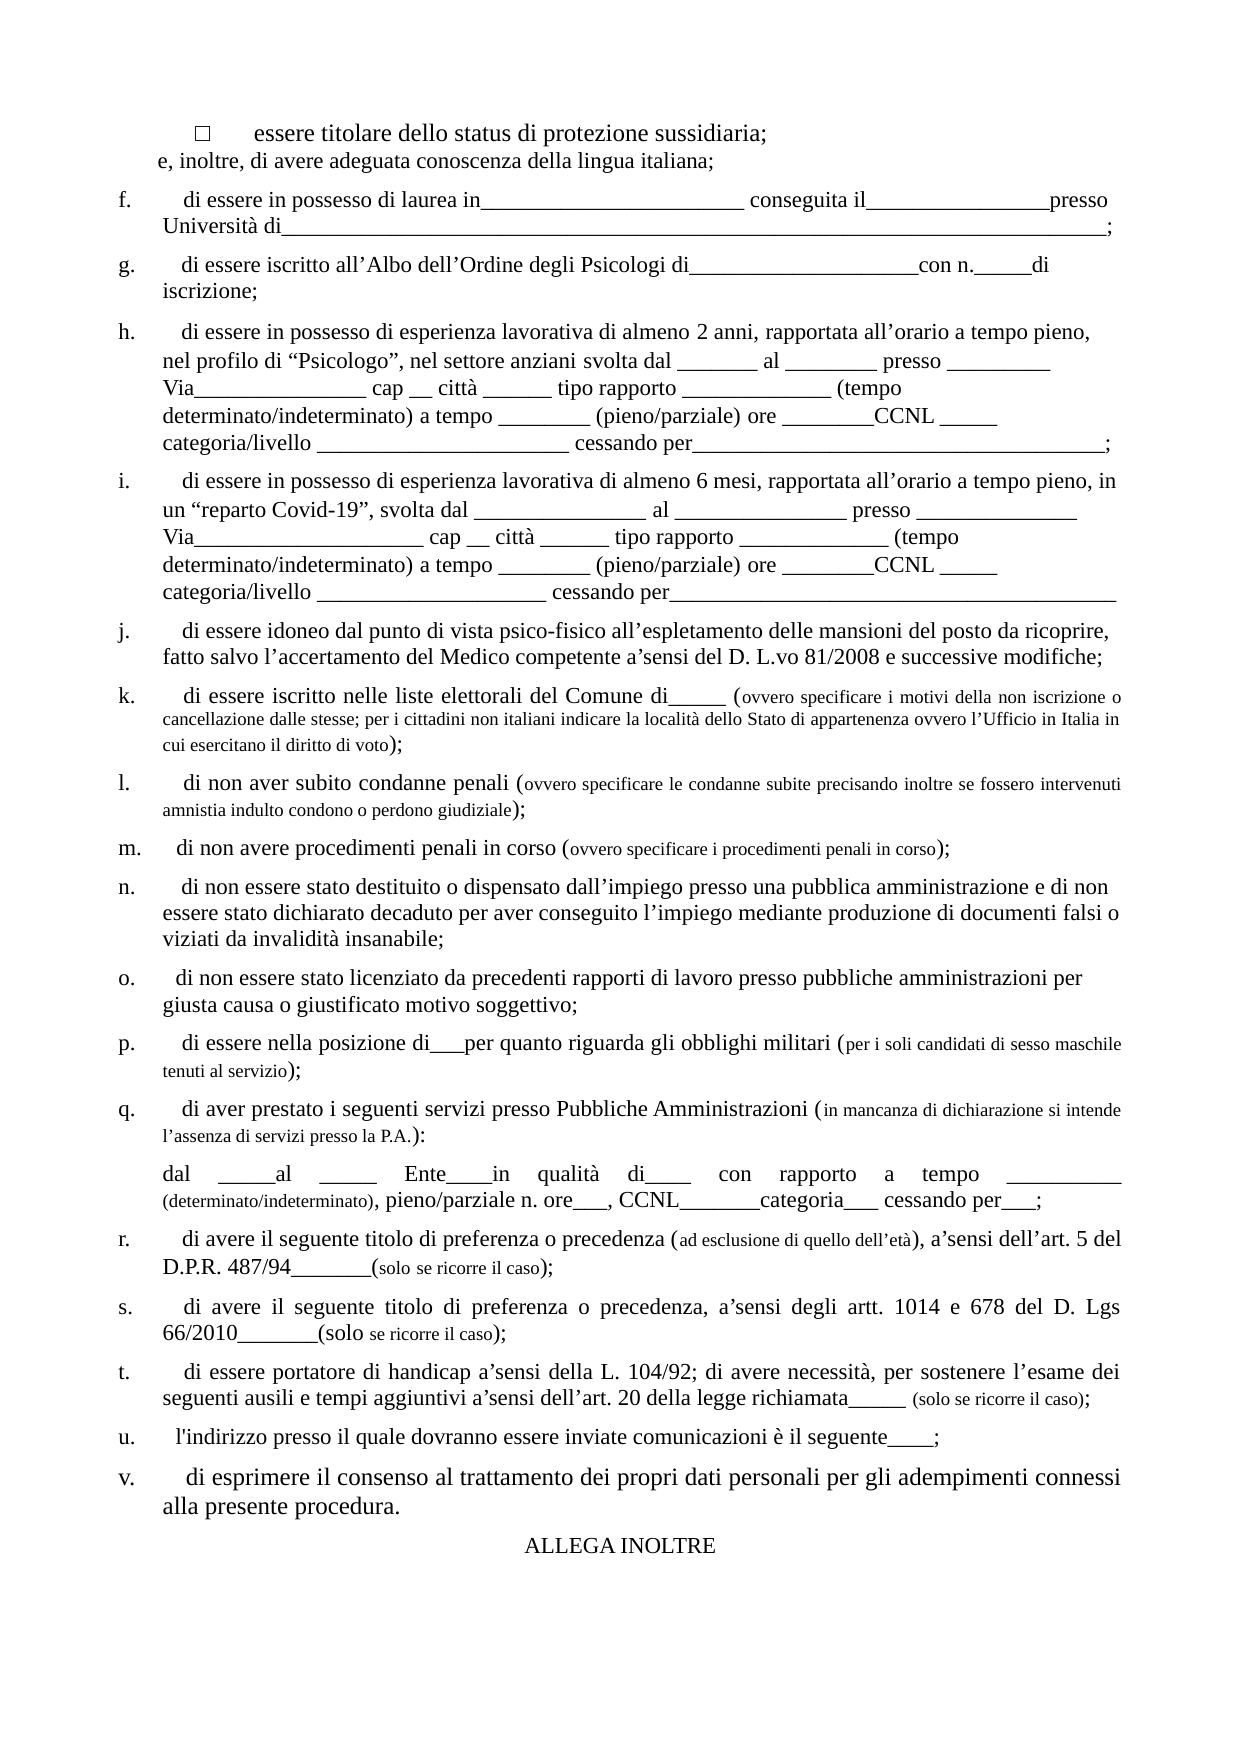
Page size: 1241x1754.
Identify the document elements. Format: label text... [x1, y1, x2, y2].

text f. di essere in possesso di laurea in_______________________ conseguita il________________presso Università di________________________________________________________________________; [118, 186, 1122, 238]
text n. di non essere stato destituito o dispensato dall’impiego presso una pubblica amministrazione e di non essere stato dichiarato decaduto per aver conseguito l’impiego mediante produzione di documenti falsi o viziati da invalidità insanabile; [118, 873, 1122, 952]
text m. di non avere procedimenti penali in corso (ovvero specificare i procedimenti penali in corso); [118, 834, 1122, 860]
text k. di essere iscritto nelle liste elettorali del Comune di_____ (ovvero specificare i motivi della non iscrizione o cancellazione dalle stesse; per i cittadini non italiani indicare la località dello Stato di appartenenza ovvero l’Ufficio in Italia in cui esercitano il diritto di voto); [118, 682, 1122, 756]
text r. di avere il seguente titolo di preferenza o precedenza (ad esclusione di quello dell’età), a’sensi dell’art. 5 del D.P.R. 487/94_______(solo se ricorre il caso); [118, 1225, 1122, 1280]
text v. di esprimere il consenso al trattamento dei propri dati personali per gli adempimenti connessi alla presente procedura. [118, 1462, 1122, 1519]
text u. l'indirizzo presso il quale dovranno essere inviate comunicazioni è il seguente____; [118, 1423, 1122, 1449]
text j. di essere idoneo dal punto di vista psico-fisico all’espletamento delle mansioni del posto da ricoprire, fatto salvo l’accertamento del Medico competente a’sensi del D. L.vo 81/2008 e successive modifiche; [118, 617, 1122, 669]
text g. di essere iscritto all’Albo dell’Ordine degli Psicologi di____________________con n._____di iscrizione; [118, 251, 1122, 304]
text h. di essere in possesso di esperienza lavorativa di almeno 2 anni, rapportata all’orario a tempo pieno, nel profilo di “Psicologo”, nel settore anziani svolta dal _______ al ________ presso _________ Via_______________ cap __ città ______ tipo rapporto _____________ (tempo determinato/indeterminato) a tempo ________ (pieno/parziale) ore ________CCNL _____ categoria/livello ______________________ cessando per____________________________________; [118, 316, 1122, 455]
text t. di essere portatore di handicap a’sensi della L. 104/92; di avere necessità, per sostenere l’esame dei seguenti ausili e tempi aggiuntivi a’sensi dell’art. 20 della legge richiamata_____ (solo se ricorre il caso); [118, 1358, 1122, 1411]
text l. di non aver subito condanne penali (ovvero specificare le condanne subite precisando inoltre se fossero intervenuti amnistia indulto condono o perdono giudiziale); [118, 769, 1122, 821]
text s. di avere il seguente titolo di preferenza o precedenza, a’sensi degli artt. 1014 e 678 del D. Lgs 66/2010_______(solo se ricorre il caso); [118, 1293, 1122, 1345]
text o. di non essere stato licenziato da precedenti rapporti di lavoro presso pubbliche amministrazioni per giusta causa o giustificato motivo soggettivo; [118, 964, 1122, 1017]
text p. di essere nella posizione di___per quanto riguarda gli obblighi militari (per i soli candidati di sesso maschile tenuti al servizio); [118, 1029, 1122, 1082]
text □ essere titolare dello status di protezione sussidiaria; [195, 118, 1122, 147]
text q. di aver prestato i seguenti servizi presso Pubbliche Amministrazioni (in mancanza di dichiarazione si intende l’assenza di servizi presso la P.A.): [118, 1095, 1122, 1147]
text dal _____al _____ Ente____in qualità di____ con rapporto a tempo __________ (determinato/indeterminato), pieno/parziale n. ore___, CCNL_______categoria___ cessando per___; [162, 1160, 1122, 1213]
text ALLEGA INOLTRE [118, 1532, 1122, 1558]
text i. di essere in possesso di esperienza lavorativa di almeno 6 mesi, rapportata all’orario a tempo pieno, in un “reparto Covid-19”, svolta dal _______________ al _______________ presso ______________ Via____________________ cap __ città ______ tipo rapporto _____________ (tempo determinato/indeterminato) a tempo ________ (pieno/parziale) ore ________CCNL _____ categoria/livello ____________________ cessando per_______________________________________ [118, 468, 1122, 604]
text e, inoltre, di avere adeguata conoscenza della lingua italiana; [157, 147, 1122, 173]
